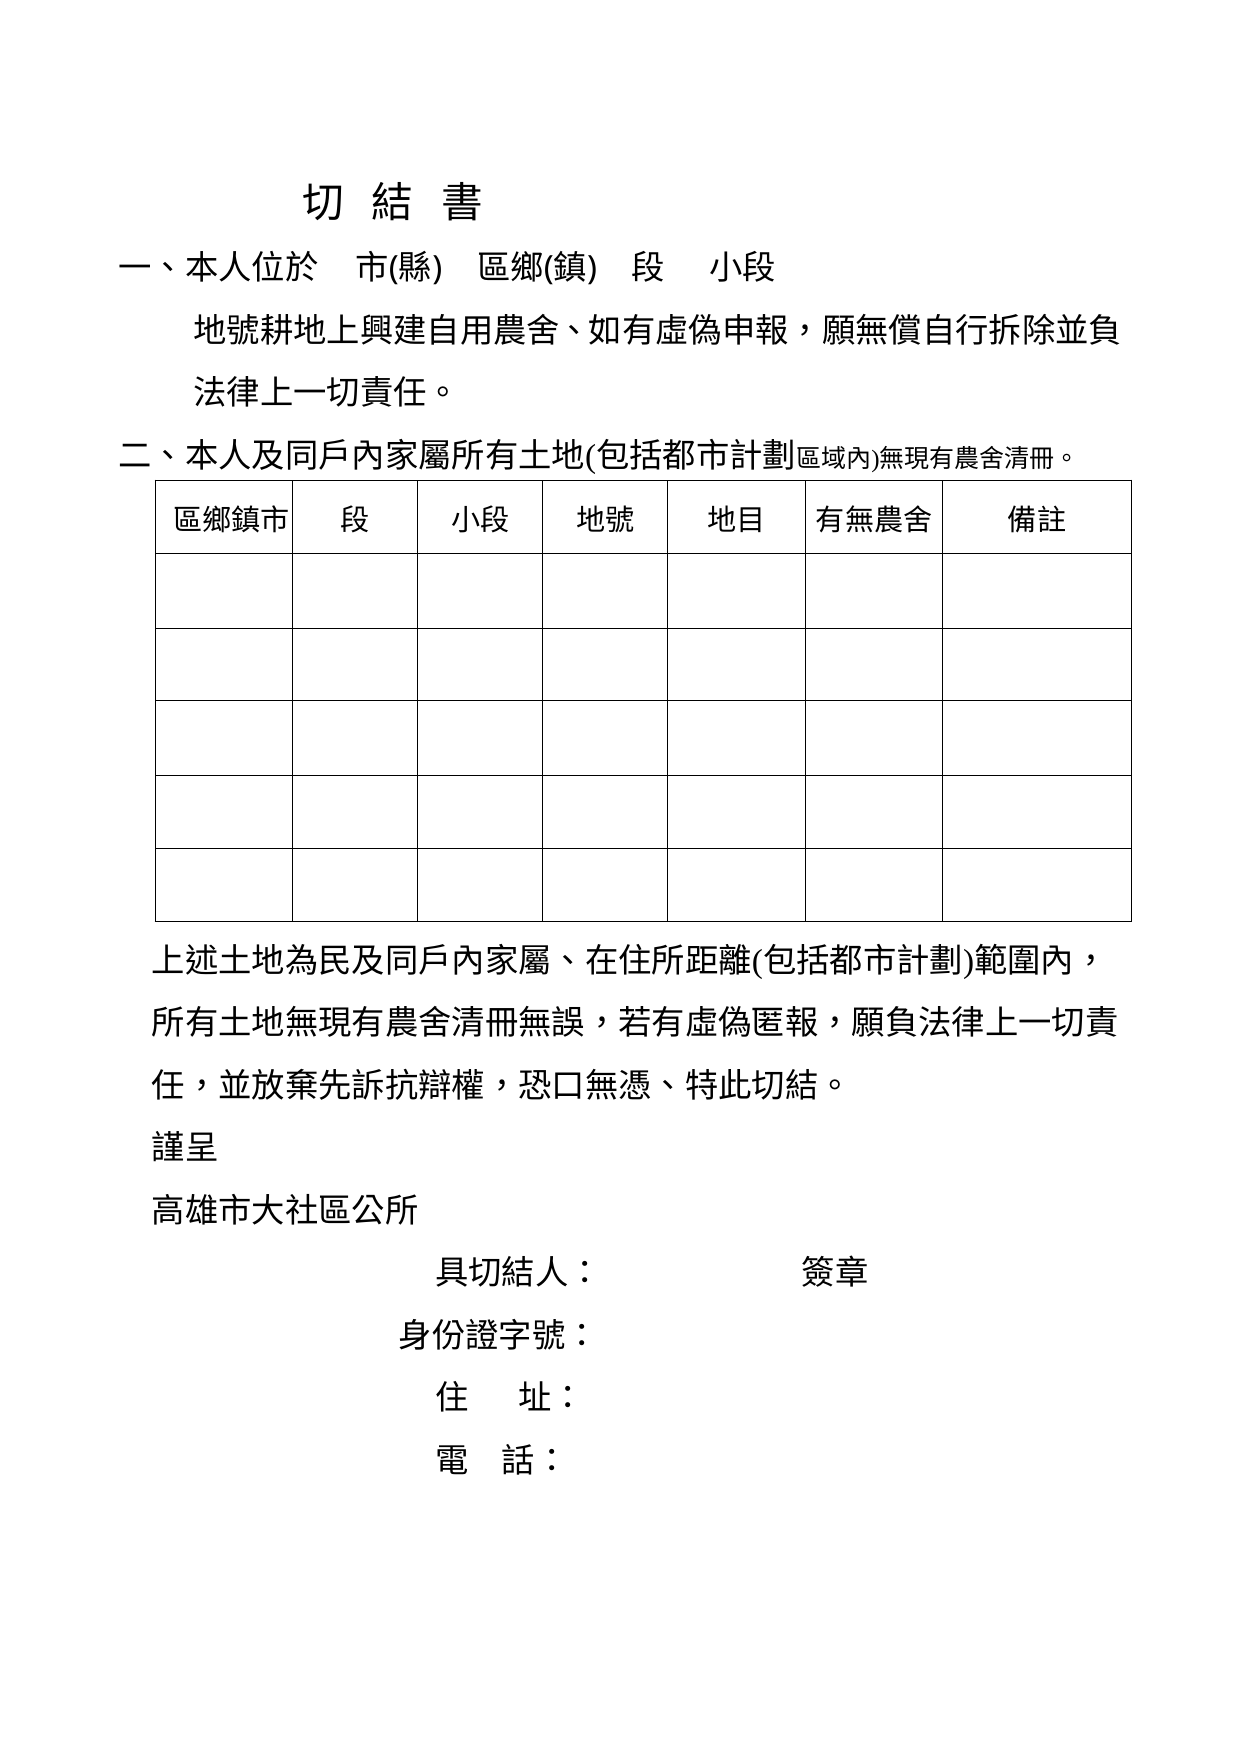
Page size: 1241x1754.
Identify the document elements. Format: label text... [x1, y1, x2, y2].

table_header 有無農舍 [806, 481, 942, 552]
table_header 區鄉鎮市 [156, 481, 292, 552]
table_cell [293, 849, 417, 921]
text 上述土地為民及同戶內家屬、在住所距離(包括都市計劃)範圍內，所有土地無現有農舍清冊無誤，若有虛偽匿報，願負法律上一切責任，並放棄先訴抗辯權，恐口無憑、特此切結。 [152, 922, 1122, 1109]
table_cell [418, 554, 542, 627]
table_cell [543, 629, 667, 700]
text 住 址： [118, 1359, 1122, 1422]
table_cell [668, 701, 805, 775]
table_cell [806, 701, 942, 775]
table_cell [156, 776, 292, 848]
table_cell [543, 849, 667, 921]
text 身份證字號： [118, 1297, 1122, 1359]
text 電 話： [118, 1422, 1122, 1484]
table_cell [156, 629, 292, 700]
table_cell [418, 701, 542, 775]
text 謹呈 [118, 1109, 1122, 1172]
table_cell [943, 776, 1131, 848]
table_cell [668, 554, 805, 627]
table_header 備註 [943, 481, 1131, 552]
table_header 地號 [543, 481, 667, 552]
table_cell [156, 554, 292, 627]
table_cell [943, 554, 1131, 627]
table_cell [418, 849, 542, 921]
table_cell [668, 776, 805, 848]
table_cell [418, 776, 542, 848]
table_header 段 [293, 481, 417, 552]
text 一、本人位於 市(縣) 區鄉(鎮) 段 小段 [118, 229, 1122, 292]
text 高雄市大社區公所 [118, 1172, 1122, 1234]
table_header 小段 [418, 481, 542, 552]
table_cell [943, 629, 1131, 700]
table_cell [806, 776, 942, 848]
table_cell [943, 849, 1131, 921]
table_header 地目 [668, 481, 805, 552]
table_cell [156, 849, 292, 921]
table_cell [418, 629, 542, 700]
table_cell [806, 629, 942, 700]
text 二、本人及同戶內家屬所有土地(包括都市計劃區域內)無現有農舍清冊。 [118, 417, 1122, 479]
table_cell [543, 701, 667, 775]
text 地號耕地上興建自用農舍、如有虛偽申報，願無償自行拆除並負法律上一切責任。 [193, 292, 1122, 417]
table_cell [806, 554, 942, 627]
table_cell [943, 701, 1131, 775]
table_cell [293, 554, 417, 627]
table_cell [293, 701, 417, 775]
table_cell [668, 629, 805, 700]
table_cell [543, 776, 667, 848]
table_cell [543, 554, 667, 627]
table_cell [293, 776, 417, 848]
table_cell [806, 849, 942, 921]
table_cell [156, 701, 292, 775]
table_cell [668, 849, 805, 921]
table_cell [293, 629, 417, 700]
text 具切結人： 簽章 [118, 1234, 1122, 1297]
text 切 結 書 [118, 169, 1122, 229]
